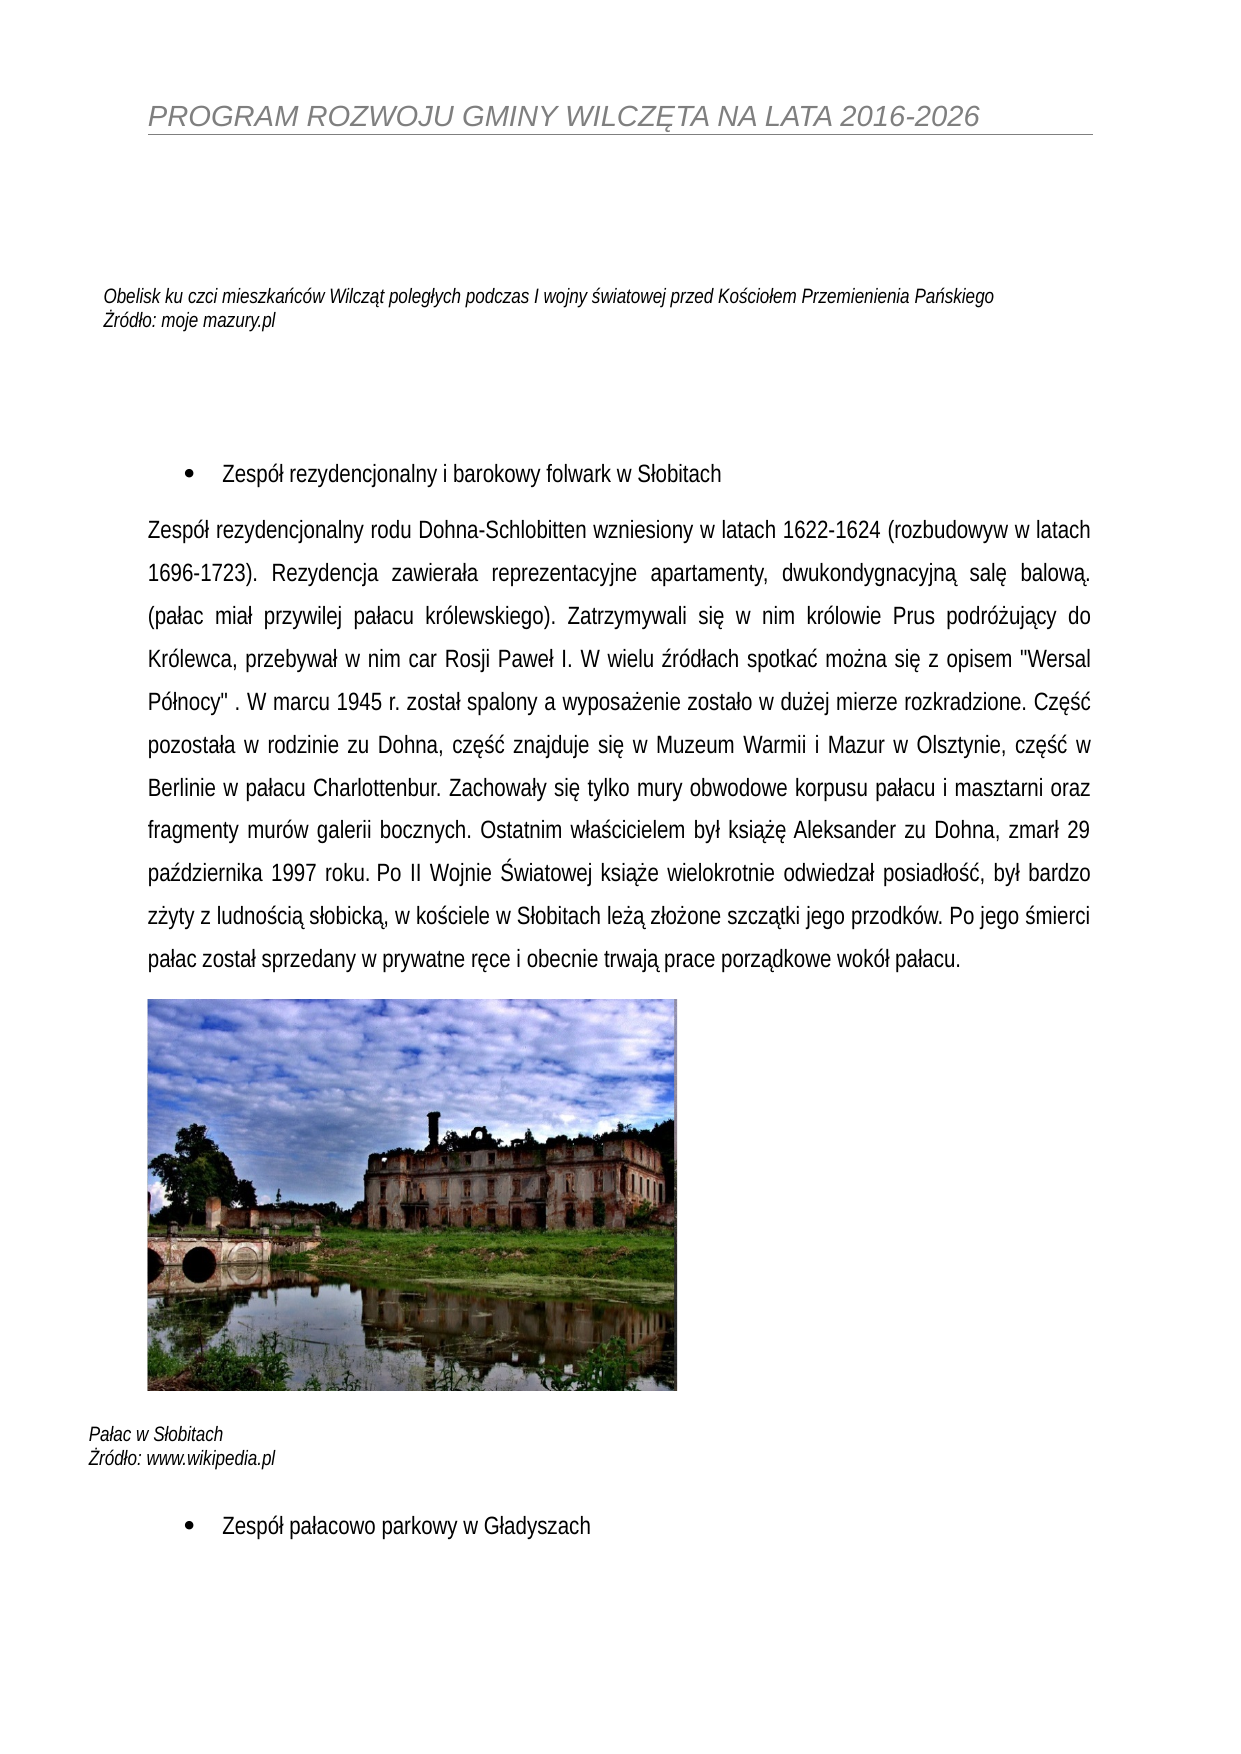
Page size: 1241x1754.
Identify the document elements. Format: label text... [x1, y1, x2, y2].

list Zespół rezydencjonalny i barokowy folwark w Słobitach [185, 459, 1093, 488]
text Żródło: moje mazury.pl [103, 308, 1093, 332]
text Obelisk ku czci mieszkańców Wilcząt poległych podczas I wojny światowej przed Kościołem Przemienienia Pańskiego [103, 284, 1093, 308]
text Żródło: www.wikipedia.pl [88, 1446, 1093, 1470]
list Zespół pałacowo parkowy w Gładyszach [185, 1511, 1093, 1540]
text Pałac w Słobitach [88, 1422, 1093, 1446]
picture [147, 999, 678, 1391]
text Zespół rezydencjonalny rodu Dohna-Schlobitten wzniesiony w latach 1622-1624 (rozbudowyw w latach 1696-1723). Rezydencja zawierała reprezentacyjne apartamenty, dwukondygnacyjną salę balową. (pałac miał przywilej pałacu królewskiego). Zatrzymywali się w nim królowie Prus podróżujący do Królewca, przebywał w nim car Rosji Paweł I. W wielu źródłach spotkać można się z opisem "Wersal Północy" . W marcu 1945 r. został spalony a wyposażenie zostało w dużej mierze rozkradzione. Część pozostała w rodzinie zu Dohna, część znajduje się w Muzeum Warmii i Mazur w Olsztynie, część w Berlinie w pałacu Charlottenbur. Zachowały się tylko mury obwodowe korpusu pałacu i masztarni oraz fragmenty murów galerii bocznych. Ostatnim właścicielem był książę Aleksander zu Dohna, zmarł 29 października 1997 roku. Po II Wojnie Światowej książe wielokrotnie odwiedzał posiadłość, był bardzo zżyty z ludnością słobicką, w kościele w Słobitach leżą złożone szczątki jego przodków. Po jego śmierci pałac został sprzedany w prywatne ręce i obecnie trwają prace porządkowe wokół pałacu. [148, 515, 1093, 973]
